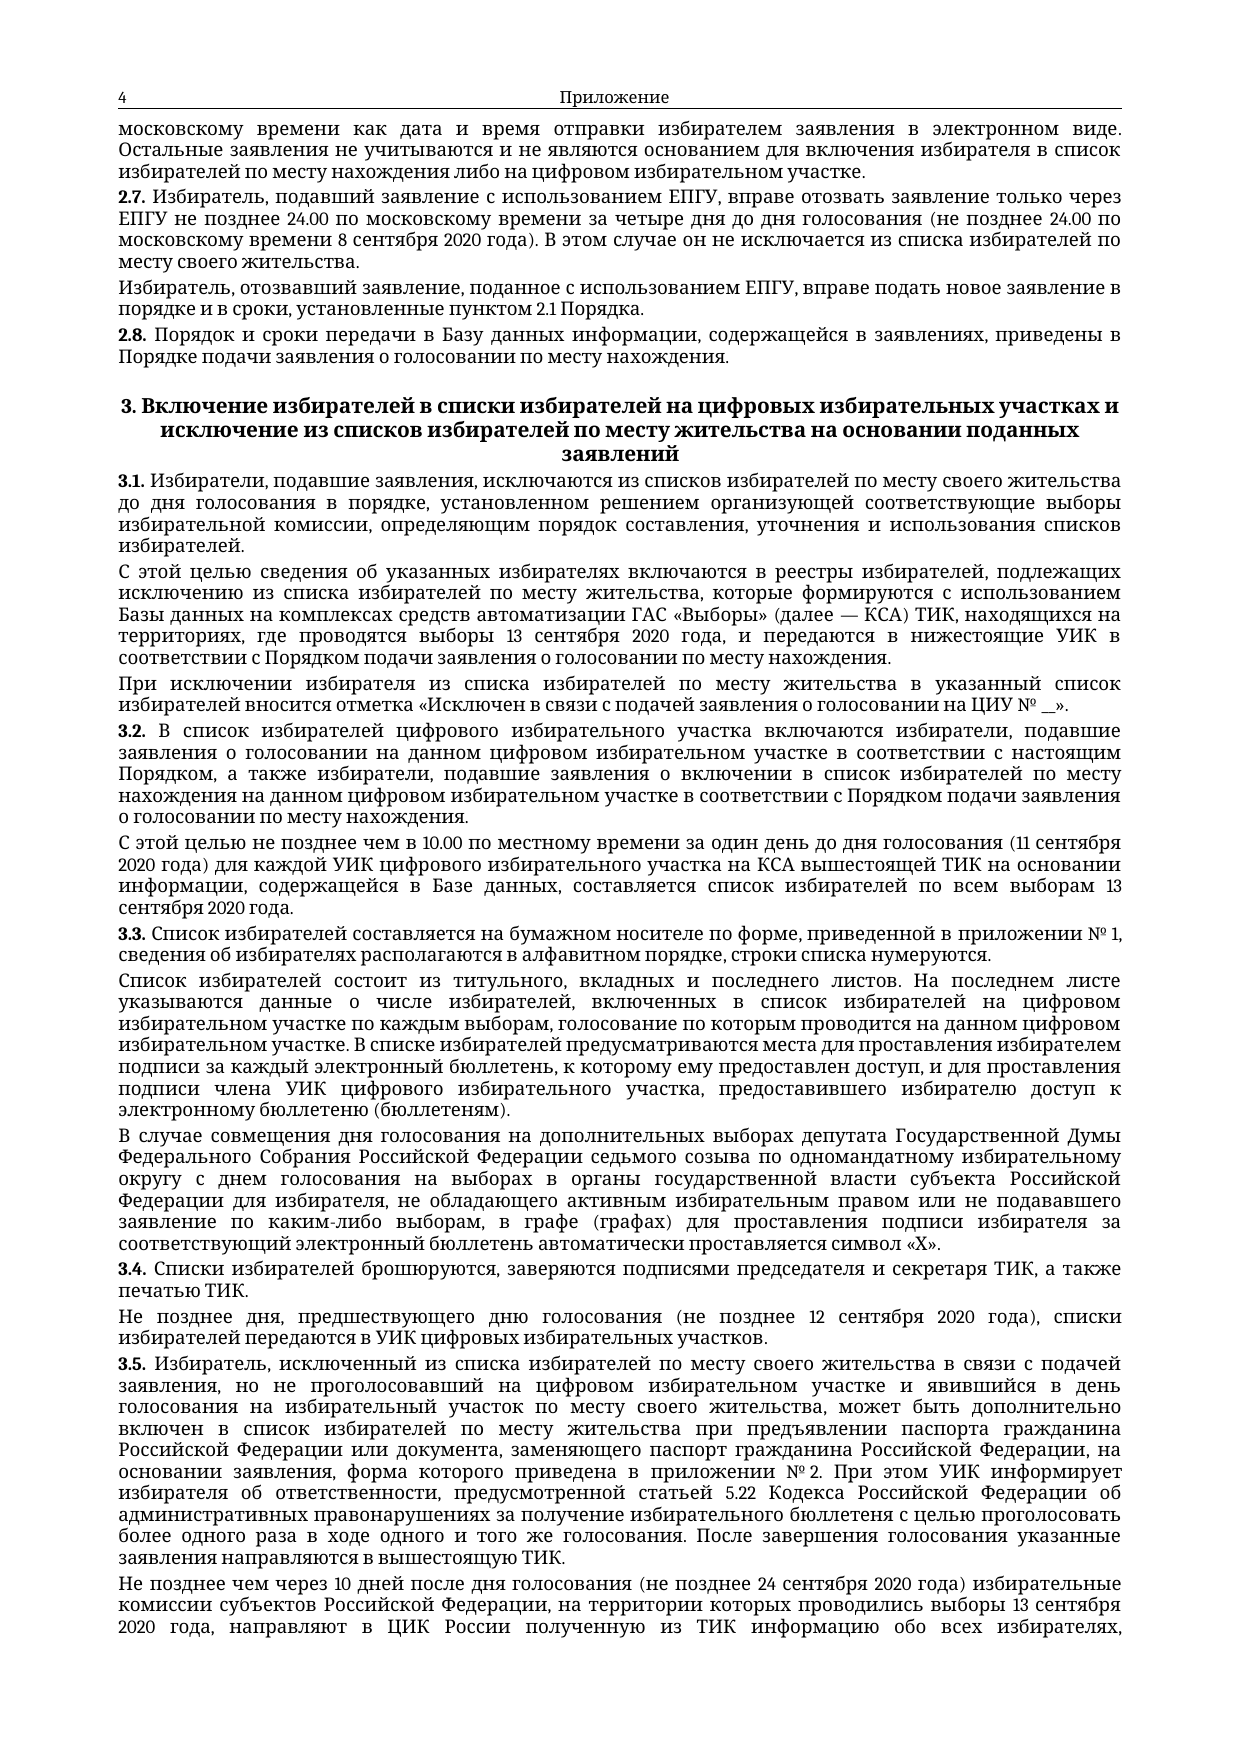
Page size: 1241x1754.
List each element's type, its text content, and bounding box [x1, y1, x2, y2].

text 3.1. Избиратели, подавшие заявления, исключаются из списков избирателей по месту своего жительства до дня голосования в порядке, установленном решением организующей соответствующие выборы избирательной комиссии, определяющим порядок составления, уточнения и использования списков избирателей. [118, 471, 1122, 557]
text Не позднее дня, предшествующего дню голосования (не позднее 12 сентября 2020 года), списки избирателей передаются в УИК цифровых избирательных участков. [118, 1306, 1122, 1349]
text С этой целью не позднее чем в 10.00 по местному времени за один день до дня голосования (11 сентября 2020 года) для каждой УИК цифрового избирательного участка на КСА вышестоящей ТИК на основании информации, содержащейся в Базе данных, составляется список избирателей по всем выборам 13 сентября 2020 года. [118, 833, 1122, 919]
text 2.8. Порядок и сроки передачи в Базу данных информации, содержащейся в заявлениях, приведены в Порядке подачи заявления о голосовании по месту нахождения. [118, 324, 1122, 368]
text 3.4. Списки избирателей брошюруются, заверяются подписями председателя и секретаря ТИК, а также печатью ТИК. [118, 1259, 1122, 1302]
text Избиратель, отозвавший заявление, поданное с использованием ЕПГУ, вправе подать новое заявление в порядке и в сроки, установленные пунктом 2.1 Порядка. [118, 277, 1122, 320]
text 3.5. Избиратель, исключенный из списка избирателей по месту своего жительства в связи с подачей заявления, но не проголосовавший на цифровом избирательном участке и явившийся в день голосования на избирательный участок по месту своего жительства, может быть дополнительно включен в список избирателей по месту жительства при предъявлении паспорта гражданина Российской Федерации или документа, заменяющего паспорт гражданина Российской Федерации, на основании заявления, форма которого приведена в приложении № 2. При этом УИК информирует избирателя об ответственности, предусмотренной статьей 5.22 Кодекса Российской Федерации об административных правонарушениях за получение избирательного бюллетеня с целью проголосовать более одного раза в ходе одного и того же голосования. После завершения голосования указанные заявления направляются в вышестоящую ТИК. [118, 1353, 1122, 1569]
subtitle 3. Включение избирателей в списки избирателей на цифровых избирательных участках и исключение из списков избирателей по месту жительства на основании поданных заявлений [118, 395, 1122, 467]
text 2.7. Избиратель, подавший заявление с использованием ЕПГУ, вправе отозвать заявление только через ЕПГУ не позднее 24.00 по московскому времени за четыре дня до дня голосования (не позднее 24.00 по московскому времени 8 сентября 2020 года). В этом случае он не исключается из списка избирателей по месту своего жительства. [118, 187, 1122, 273]
text 3.3. Список избирателей составляется на бумажном носителе по форме, приведенной в приложении № 1, сведения об избирателях располагаются в алфавитном порядке, строки списка нумеруются. [118, 923, 1122, 966]
text Не позднее чем через 10 дней после дня голосования (не позднее 24 сентября 2020 года) избирательные комиссии субъектов Российской Федерации, на территории которых проводились выборы 13 сентября 2020 года, направляют в ЦИК России полученную из ТИК информацию обо всех избирателях, [118, 1573, 1122, 1638]
text Список избирателей состоит из титульного, вкладных и последнего листов. На последнем листе указываются данные о числе избирателей, включенных в список избирателей на цифровом избирательном участке по каждым выборам, голосование по которым проводится на данном цифровом избирательном участке. В списке избирателей предусматриваются места для проставления избирателем подписи за каждый электронный бюллетень, к которому ему предоставлен доступ, и для проставления подписи члена УИК цифрового избирательного участка, предоставившего избирателю доступ к электронному бюллетеню (бюллетеням). [118, 970, 1122, 1121]
text В случае совмещения дня голосования на дополнительных выборах депутата Государственной Думы Федерального Собрания Российской Федерации седьмого созыва по одномандатному избирательному округу с днем голосования на выборах в органы государственной власти субъекта Российской Федерации для избирателя, не обладающего активным избирательным правом или не подававшего заявление по каким-либо выборам, в графе (графах) для проставления подписи избирателя за соответствующий электронный бюллетень автоматически проставляется символ «Х». [118, 1125, 1122, 1255]
text При исключении избирателя из списка избирателей по месту жительства в указанный список избирателей вносится отметка «Исключен в связи с подачей заявления о голосовании на ЦИУ № __». [118, 673, 1122, 716]
text 3.2. В список избирателей цифрового избирательного участка включаются избиратели, подавшие заявления о голосовании на данном цифровом избирательном участке в соответствии с настоящим Порядком, а также избиратели, подавшие заявления о включении в список избирателей по месту нахождения на данном цифровом избирательном участке в соответствии с Порядком подачи заявления о голосовании по месту нахождения. [118, 721, 1122, 828]
text С этой целью сведения об указанных избирателях включаются в реестры избирателей, подлежащих исключению из списка избирателей по месту жительства, которые формируются с использованием Базы данных на комплексах средств автоматизации ГАС «Выборы» (далее — КСА) ТИК, находящихся на территориях, где проводятся выборы 13 сентября 2020 года, и передаются в нижестоящие УИК в соответствии с Порядком подачи заявления о голосовании по месту нахождения. [118, 561, 1122, 669]
text московскому времени как дата и время отправки избирателем заявления в электронном виде. Остальные заявления не учитываются и не являются основанием для включения избирателя в список избирателей по месту нахождения либо на цифровом избирательном участке. [118, 118, 1122, 183]
